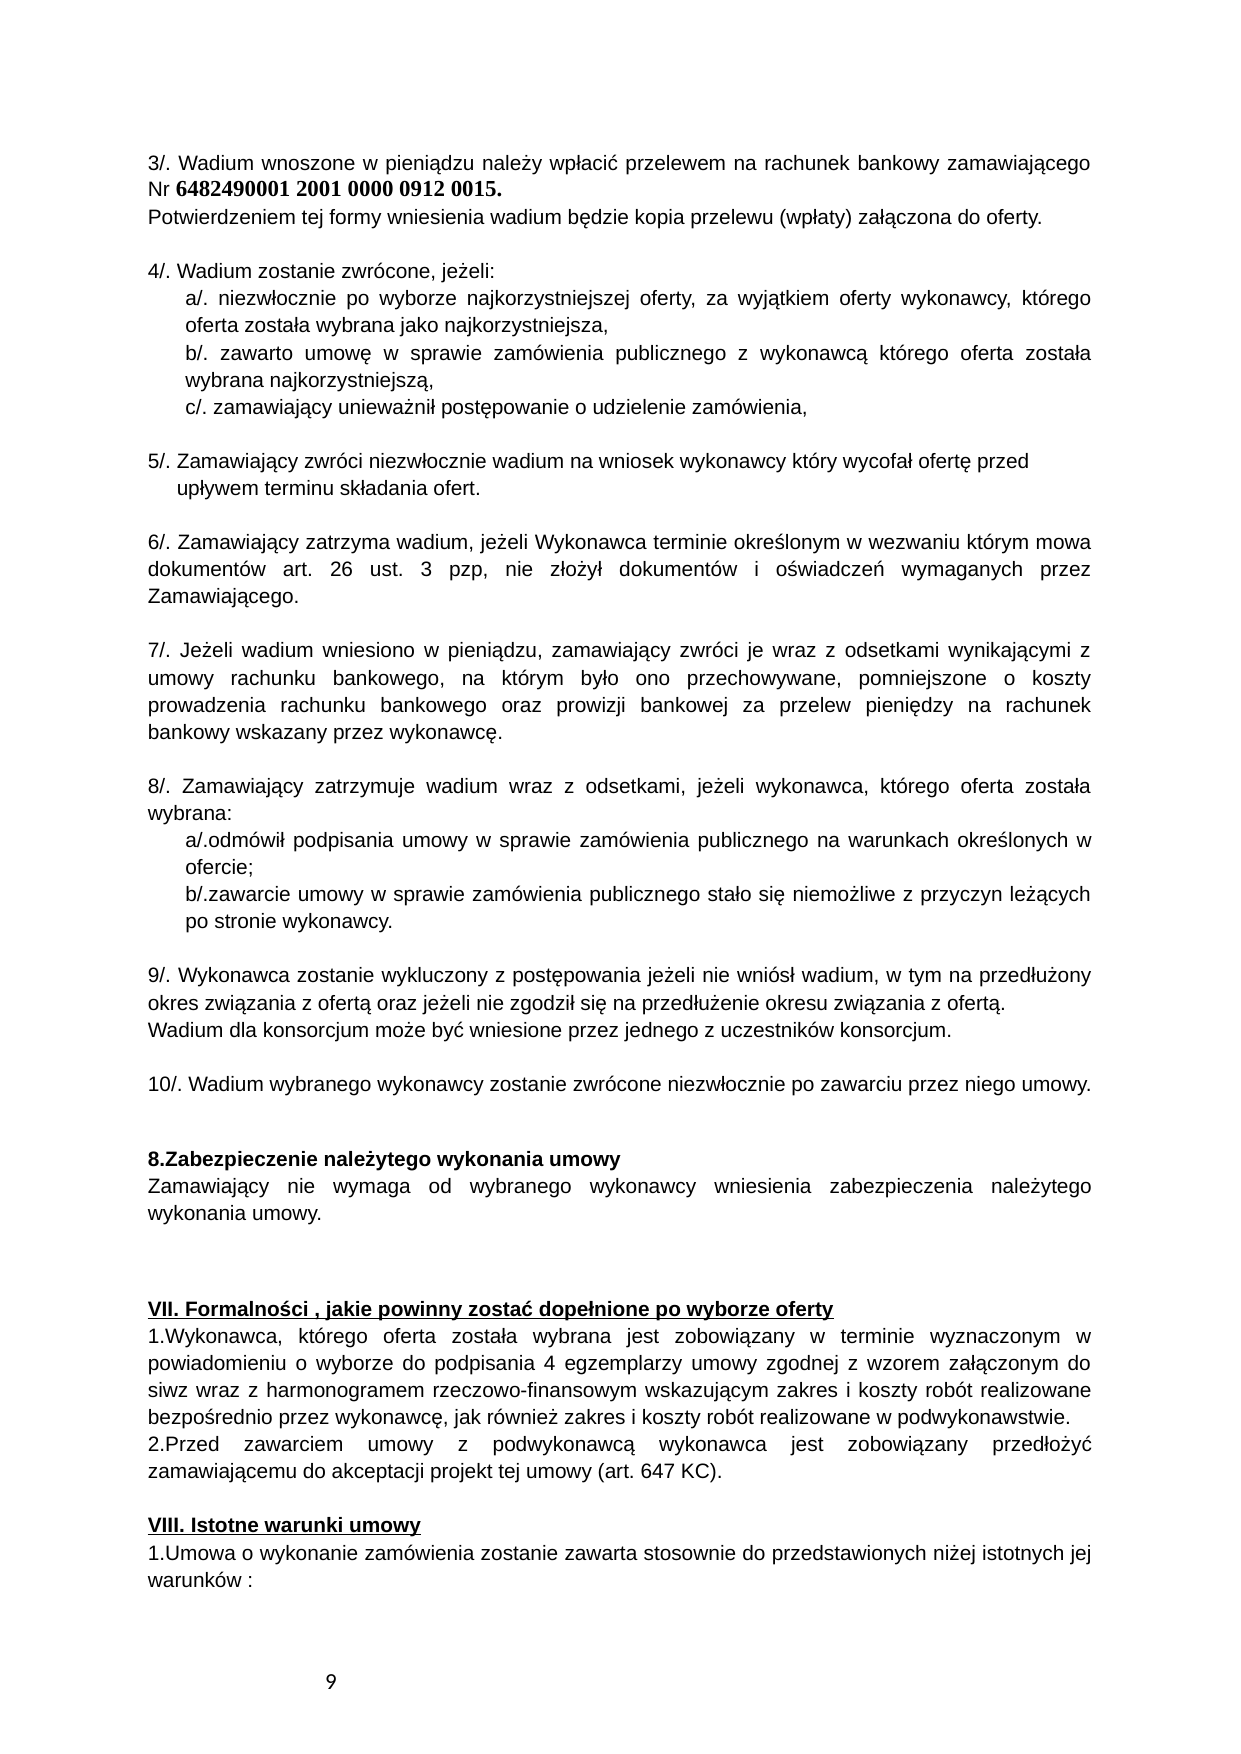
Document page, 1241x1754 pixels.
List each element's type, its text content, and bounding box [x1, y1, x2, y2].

text 5/. Zamawiający zwróci niezwłocznie wadium na wniosek wykonawcy który wycofał ofertę przed [148, 446, 1092, 473]
text 8/. Zamawiający zatrzymuje wadium wraz z odsetkami, jeżeli wykonawca, którego oferta została wybrana: [148, 771, 1092, 825]
text 10/. Wadium wybranego wykonawcy zostanie zwrócone niezwłocznie po zawarciu przez niego umowy. [148, 1068, 1092, 1096]
text Wadium dla konsorcjum może być wniesione przez jednego z uczestników konsorcjum. [148, 1014, 1092, 1041]
text 9/. Wykonawca zostanie wykluczony z postępowania jeżeli nie wniósł wadium, w tym na przedłużony okres związania z ofertą oraz jeżeli nie zgodził się na przedłużenie okresu związania z ofertą. [148, 960, 1092, 1014]
text a/.odmówił podpisania umowy w sprawie zamówienia publicznego na warunkach określonych w ofercie; [185, 825, 1092, 879]
text VIII. Istotne warunki umowy [148, 1510, 1092, 1537]
text 7/. Jeżeli wadium wniesiono w pieniądzu, zamawiający zwróci je wraz z odsetkami wynikającymi z umowy rachunku bankowego, na którym było ono przechowywane, pomniejszone o koszty prowadzenia rachunku bankowego oraz prowizji bankowej za przelew pieniędzy na rachunek bankowy wskazany przez wykonawcę. [148, 635, 1092, 743]
text 6/. Zamawiający zatrzyma wadium, jeżeli Wykonawca terminie określonym w wezwaniu którym mowa dokumentów art. 26 ust. 3 pzp, nie złożył dokumentów i oświadczeń wymaganych przez Zamawiającego. [148, 527, 1092, 608]
text 1.Umowa o wykonanie zamówienia zostanie zawarta stosownie do przedstawionych niżej istotnych jej warunków : [148, 1537, 1092, 1591]
text 3/. Wadium wnoszone w pieniądzu należy wpłacić przelewem na rachunek bankowy zamawiającego Nr 6482490001 2001 0000 0912 0015. [148, 148, 1092, 202]
text VII. Formalności , jakie powinny zostać dopełnione po wyborze oferty [148, 1293, 1092, 1321]
text 2.Przed zawarciem umowy z podwykonawcą wykonawca jest zobowiązany przedłożyć zamawiającemu do akceptacji projekt tej umowy (art. 647 KC). [148, 1429, 1092, 1483]
text 1.Wykonawca, którego oferta została wybrana jest zobowiązany w terminie wyznaczonym w powiadomieniu o wyborze do podpisania 4 egzemplarzy umowy zgodnej z wzorem załączonym do siwz wraz z harmonogramem rzeczowo-finansowym wskazującym zakres i koszty robót realizowane bezpośrednio przez wykonawcę, jak również zakres i koszty robót realizowane w podwykonawstwie. [148, 1321, 1092, 1429]
text Potwierdzeniem tej formy wniesienia wadium będzie kopia przelewu (wpłaty) załączona do oferty. [148, 202, 1092, 229]
text Zamawiający nie wymaga od wybranego wykonawcy wniesienia zabezpieczenia należytego wykonania umowy. [148, 1171, 1092, 1225]
text b/. zawarto umowę w sprawie zamówienia publicznego z wykonawcą którego oferta została wybrana najkorzystniejszą, [185, 337, 1092, 391]
text upływem terminu składania ofert. [148, 473, 1092, 500]
text 8.Zabezpieczenie należytego wykonania umowy [148, 1143, 1092, 1171]
text b/.zawarcie umowy w sprawie zamówienia publicznego stało się niemożliwe z przyczyn leżących po stronie wykonawcy. [185, 879, 1092, 933]
text c/. zamawiający unieważnił postępowanie o udzielenie zamówienia, [185, 391, 1092, 418]
text 4/. Wadium zostanie zwrócone, jeżeli: [148, 256, 1092, 283]
text a/. niezwłocznie po wyborze najkorzystniejszej oferty, za wyjątkiem oferty wykonawcy, którego oferta została wybrana jako najkorzystniejsza, [185, 283, 1092, 337]
